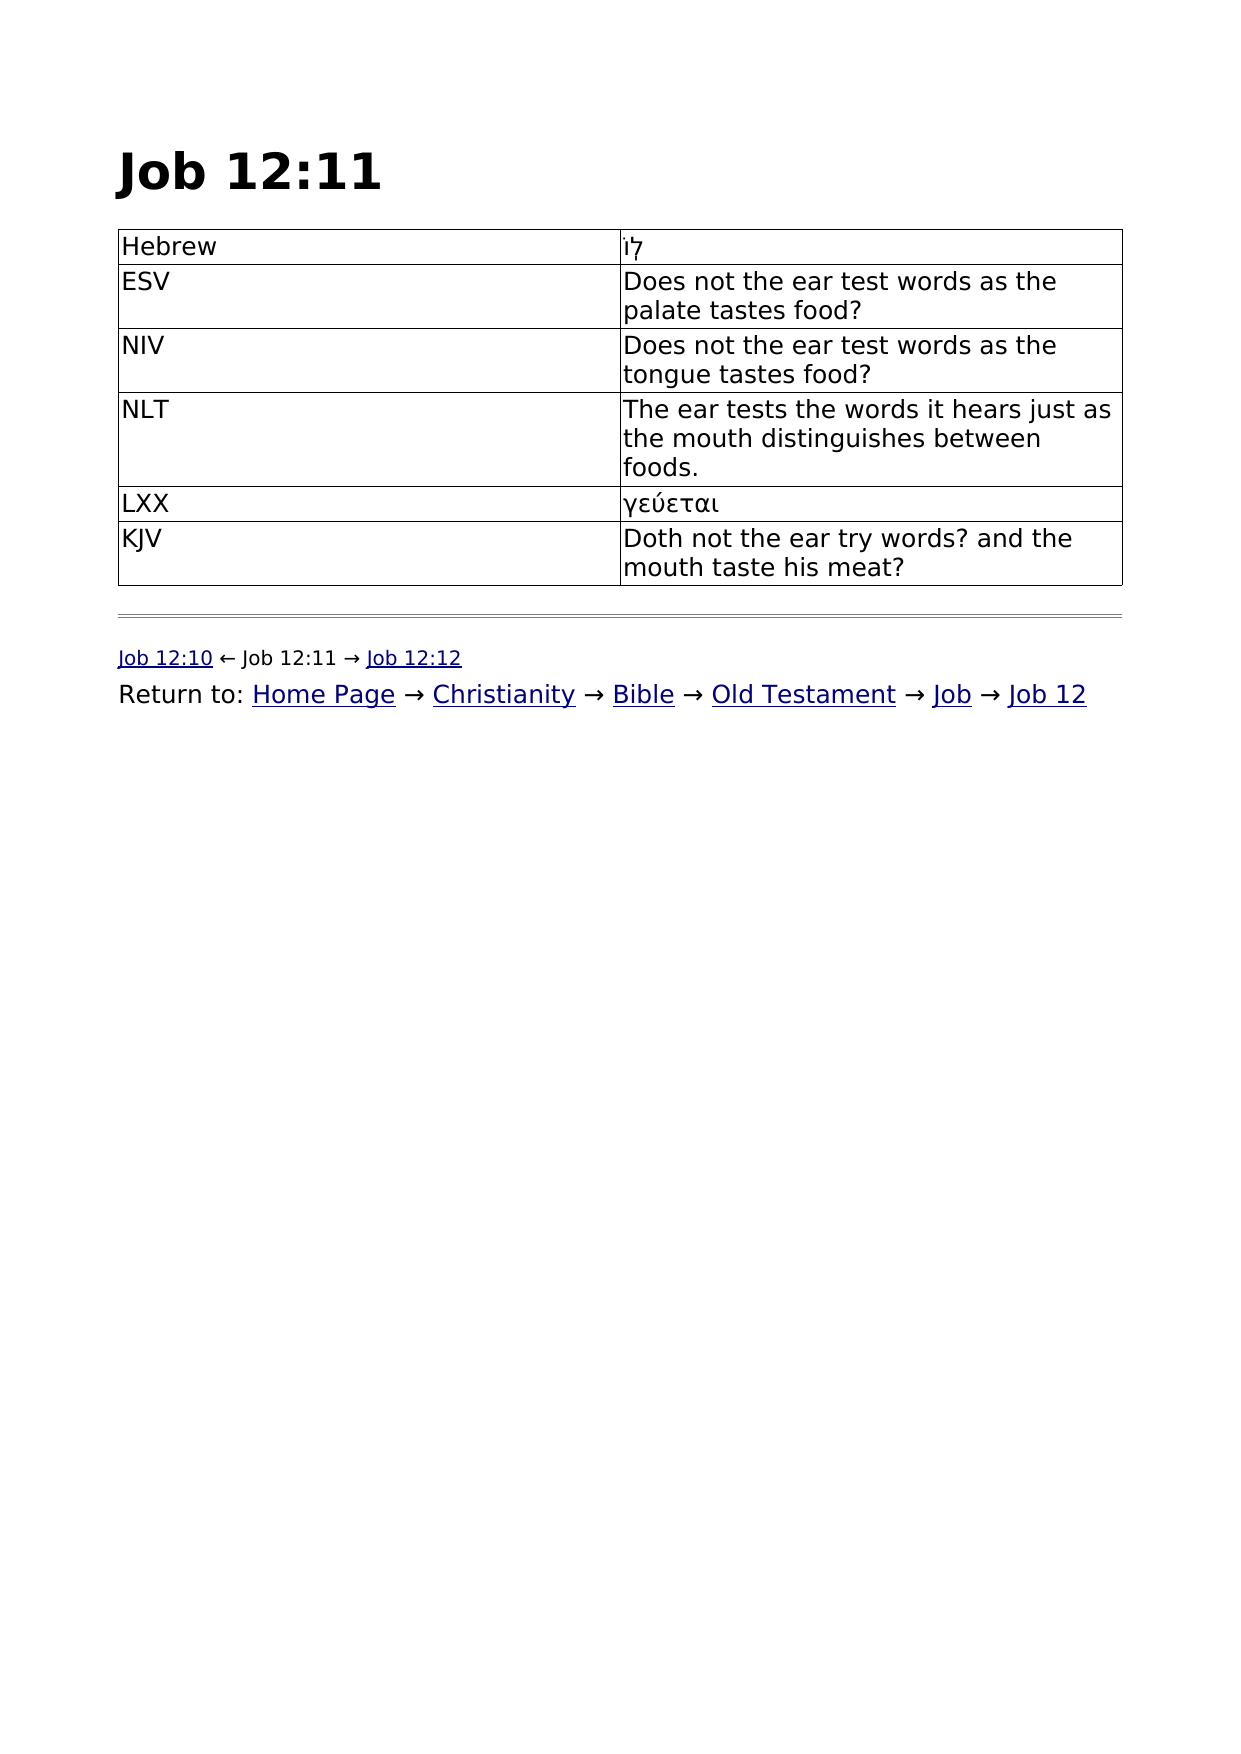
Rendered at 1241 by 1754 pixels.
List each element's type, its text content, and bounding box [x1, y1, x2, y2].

table_cell ESV [119, 265, 620, 328]
table_header Hebrew [119, 230, 620, 264]
table_cell The ear tests the words it hears just as the mouth distinguishes between foods. [621, 393, 1122, 486]
table_cell NLT [119, 393, 620, 486]
table_cell NIV [119, 329, 620, 392]
table_header לֽוֹ [621, 230, 1122, 264]
text Job 12:10 ← Job 12:11 → Job 12:12 [118, 646, 1122, 680]
subtitle Job 12:11 [118, 143, 1122, 201]
table_cell γεύεται [621, 487, 1122, 521]
table_cell Does not the ear test words as the tongue tastes food? [621, 329, 1122, 392]
text Return to: Home Page → Christianity → Bible → Old Testament → Job → Job 12 [118, 680, 1122, 709]
table_cell Does not the ear test words as the palate tastes food? [621, 265, 1122, 328]
table_cell LXX [119, 487, 620, 521]
table_cell KJV [119, 522, 620, 585]
table_cell Doth not the ear try words? and the mouth taste his meat? [621, 522, 1122, 585]
